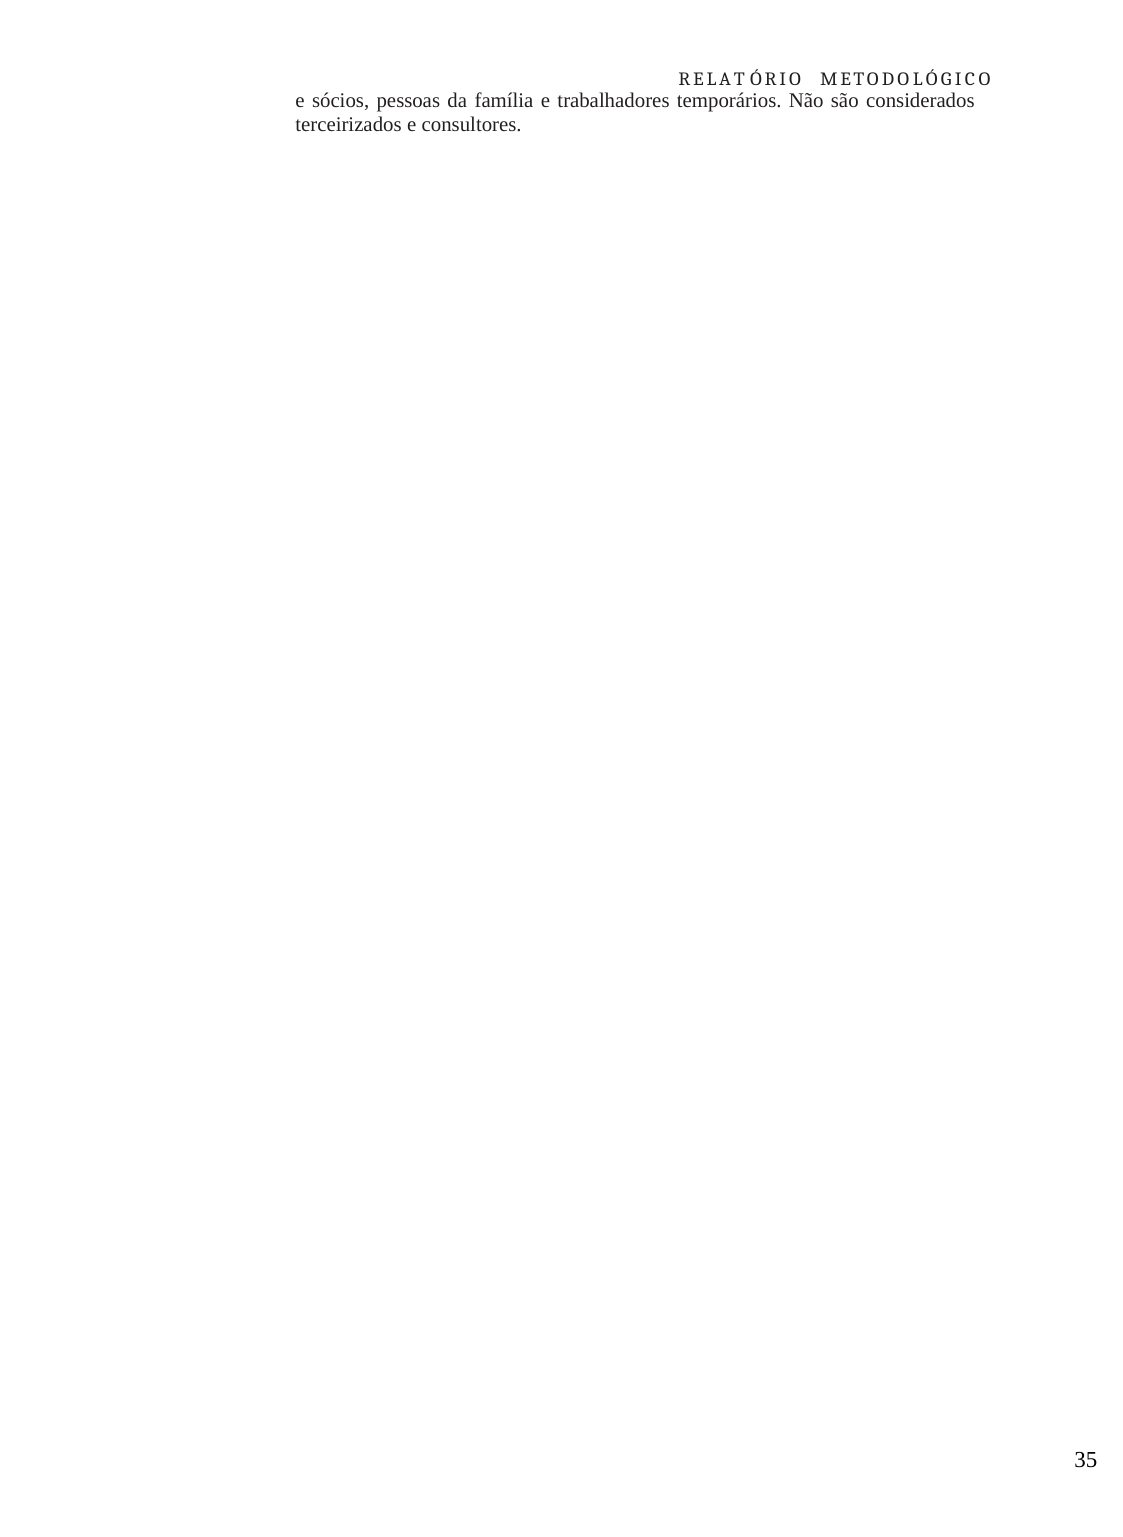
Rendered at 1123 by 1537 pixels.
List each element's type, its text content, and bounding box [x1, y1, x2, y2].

text e sócios, pessoas da família e trabalhadores temporários. Não são considerados terceirizados e consultores. [295, 87, 976, 136]
